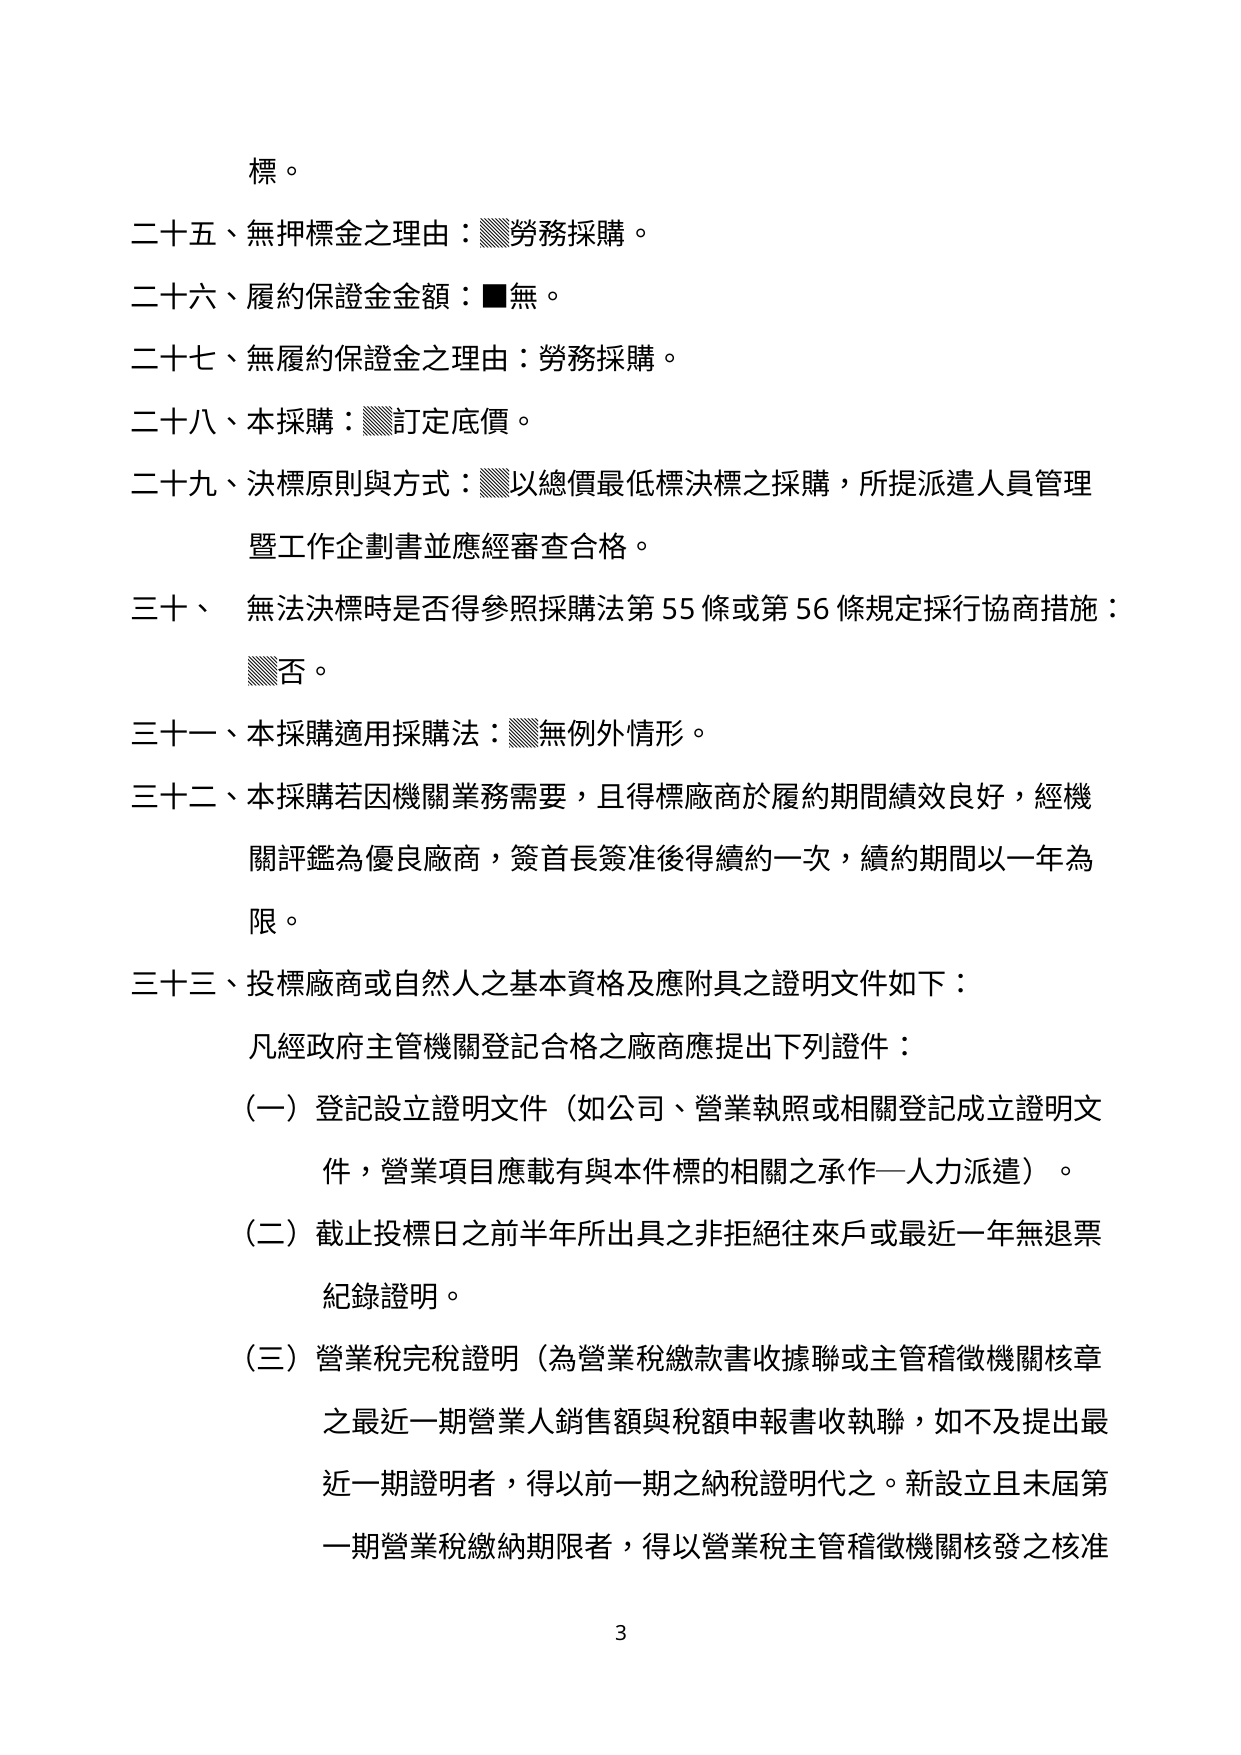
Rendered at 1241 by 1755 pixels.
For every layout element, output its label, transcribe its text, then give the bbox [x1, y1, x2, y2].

text 二十六、履約保證金金額：■無。 [130, 253, 1110, 315]
text （一）登記設立證明文件（如公司、營業執照或相關登記成立證明文件，營業項目應載有與本件標的相關之承作─人力派遣）。 [227, 1065, 1110, 1190]
text 標。 [130, 128, 1110, 190]
text 二十八、本採購：▓訂定底價。 [130, 378, 1110, 440]
text （三）營業稅完稅證明（為營業稅繳款書收據聯或主管稽徵機關核章之最近一期營業人銷售額與稅額申報書收執聯，如不及提出最近一期證明者，得以前一期之納稅證明代之。新設立且未屆第一期營業稅繳納期限者，得以營業稅主管稽徵機關核發之核准 [227, 1315, 1110, 1565]
text 凡經政府主管機關登記合格之廠商應提出下列證件： [248, 1003, 1110, 1065]
text 三十、 無法決標時是否得參照採購法第55條或第56條規定採行協商措施：▓否。 [130, 565, 1110, 690]
text 二十七、無履約保證金之理由：勞務採購。 [130, 315, 1110, 378]
text 三十三、投標廠商或自然人之基本資格及應附具之證明文件如下： [130, 940, 1110, 1003]
text 三十一、本採購適用採購法：▓無例外情形。 [130, 690, 1110, 753]
text 二十九、決標原則與方式：▓以總價最低標決標之採購，所提派遣人員管理暨工作企劃書並應經審查合格。 [130, 440, 1110, 565]
text 二十五、無押標金之理由：▓勞務採購。 [130, 190, 1110, 253]
text （二）截止投標日之前半年所出具之非拒絕往來戶或最近一年無退票紀錄證明。 [227, 1190, 1110, 1315]
text 三十二、本採購若因機關業務需要，且得標廠商於履約期間績效良好，經機關評鑑為優良廠商，簽首長簽准後得續約一次，續約期間以一年為限。 [130, 753, 1110, 940]
